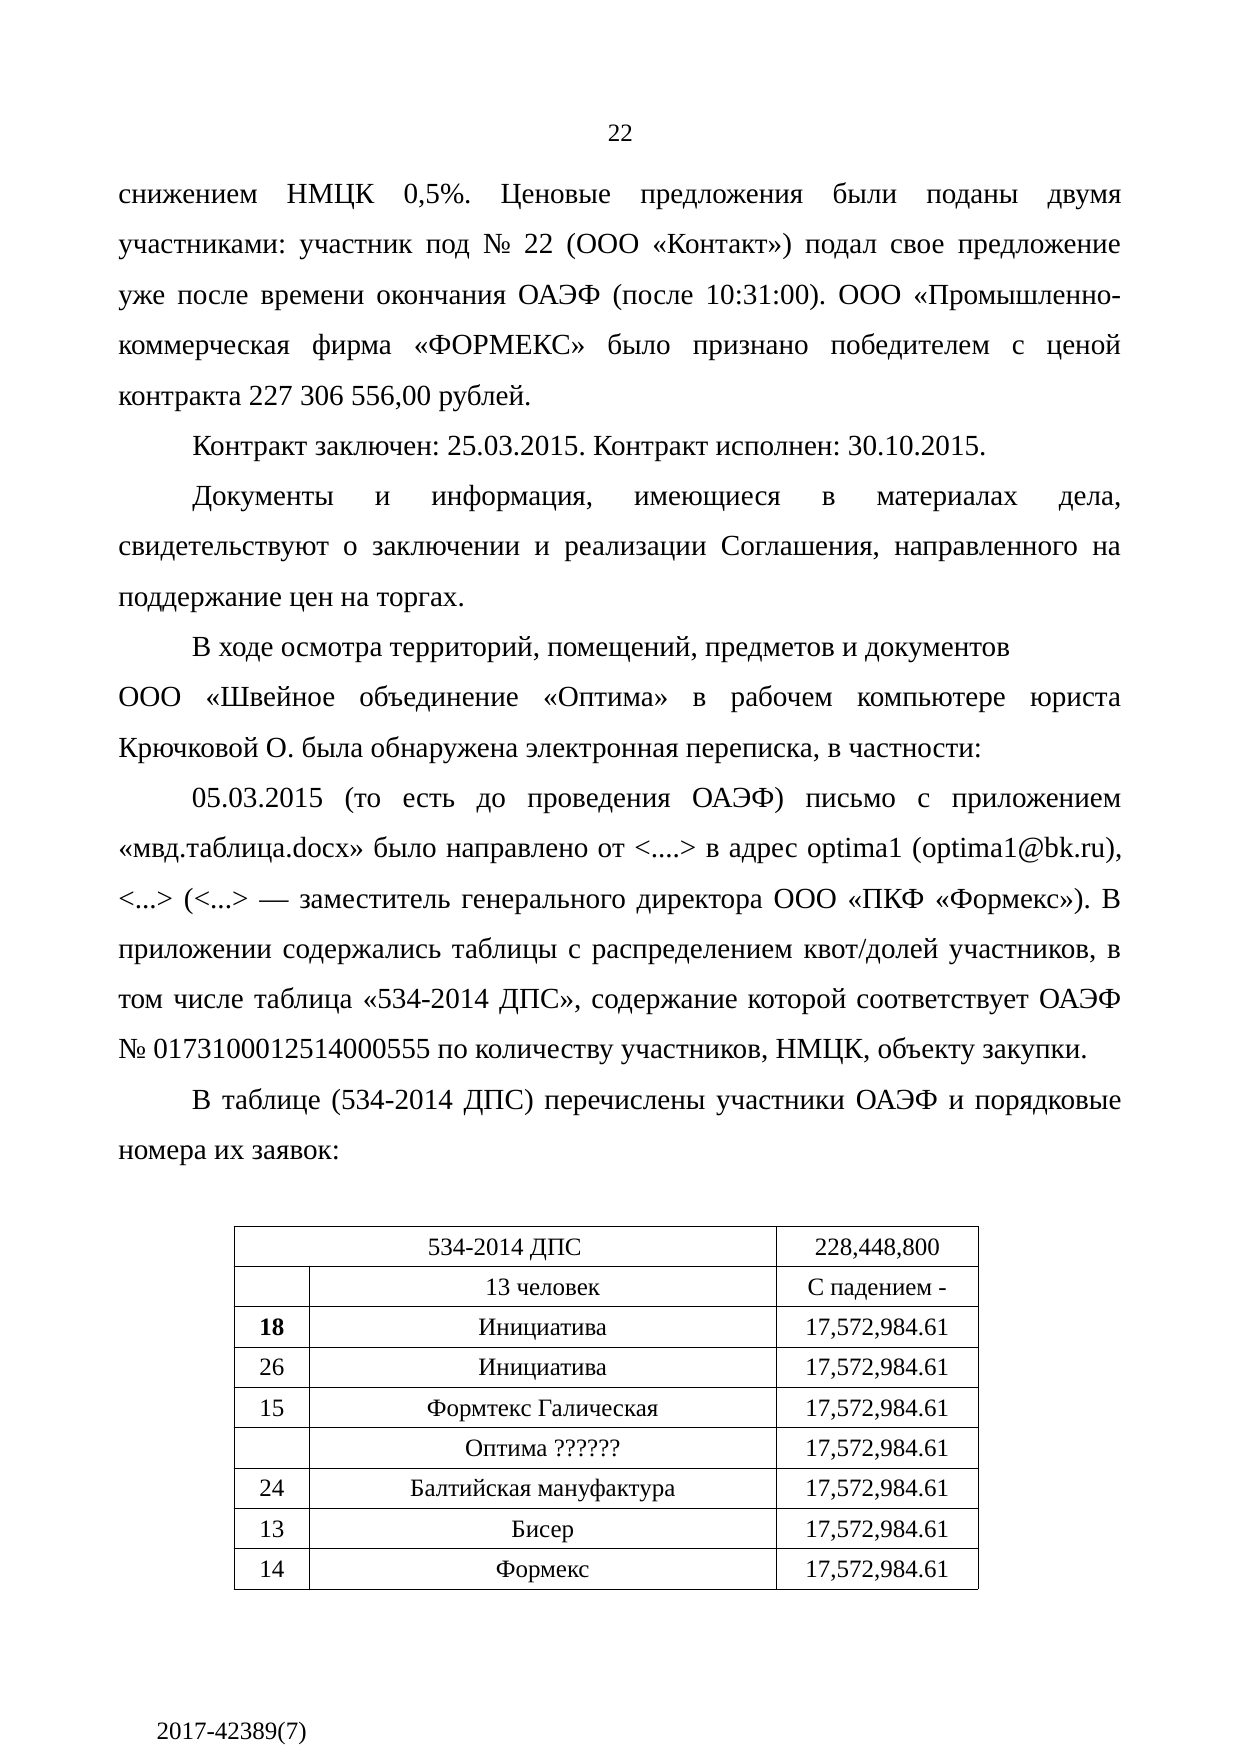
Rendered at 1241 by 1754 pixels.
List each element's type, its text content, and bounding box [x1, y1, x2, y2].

text Контракт заключен: 25.03.2015. Контракт исполнен: 30.10.2015. [118, 428, 1122, 461]
table_cell Формекс [310, 1549, 776, 1588]
table_cell 15 [235, 1388, 309, 1427]
table_cell 17 572 984,61 [777, 1428, 978, 1468]
table_cell Бисер [310, 1509, 776, 1548]
table_cell 17 572 984,61 [777, 1307, 978, 1347]
table_cell Оптима ?????? [310, 1428, 776, 1468]
table_cell 17 572 984,61 [777, 1348, 978, 1387]
table_cell 18 [235, 1307, 309, 1347]
table_header 534-2014 ДПС [235, 1227, 776, 1266]
table_cell 17 572 984,61 [777, 1469, 978, 1508]
table_cell 17 572 984,61 [777, 1549, 978, 1588]
table_cell Инициатива [310, 1307, 776, 1347]
text В ходе осмотра территорий, помещений, предметов и документов ООО «Швейное объединение «Оптима» в рабочем компьютере юриста Крючковой О. была обнаружена электронная переписка, в частности: [118, 629, 1122, 763]
text снижением НМЦК 0,5%. Ценовые предложения были поданы двумя участниками: участник под № 22 (ООО «Контакт») подал свое предложение уже после времени окончания ОАЭФ (после 10:31:00). ООО «Промышленно-коммерческая фирма «ФОРМЕКС» было признано победителем с ценой контракта 227 306 556,00 рублей. [118, 176, 1122, 411]
table_header 228 448 800 [777, 1227, 978, 1266]
text 05.03.2015 (то есть до проведения ОАЭФ) письмо с приложением «мвд.таблица.docx» было направлено от <....> в адрес optima1 (optima1@bk.ru), <...> (<...> — заместитель генерального директора ООО «ПКФ «Формекс»). В приложении содержались таблицы с распределением квот/долей участников, в том числе таблица «534-2014 ДПС», содержание которой соответствует ОАЭФ № 0173100012514000555 по количеству участников, НМЦК, объекту закупки. [118, 780, 1122, 1065]
table_cell 17 572 984,61 [777, 1388, 978, 1427]
table_cell Инициатива [310, 1348, 776, 1387]
table_cell 26 [235, 1348, 309, 1387]
text В таблице (534-2014 ДПС) перечислены участники ОАЭФ и порядковые номера их заявок: [118, 1082, 1122, 1166]
table_cell Формтекс Галическая [310, 1388, 776, 1427]
table_cell [235, 1267, 309, 1306]
table_cell 13 человек [310, 1267, 776, 1306]
table_cell С падением - [777, 1267, 978, 1306]
text Документы и информация, имеющиеся в материалах дела, свидетельствуют о заключении и реализации Соглашения, направленного на поддержание цен на торгах. [118, 478, 1122, 612]
table_cell [235, 1428, 309, 1468]
table_cell 24 [235, 1469, 309, 1508]
table_cell 14 [235, 1549, 309, 1588]
table_cell 13 [235, 1509, 309, 1548]
table_cell Балтийская мануфактура [310, 1469, 776, 1508]
table_cell 17 572 984,61 [777, 1509, 978, 1548]
